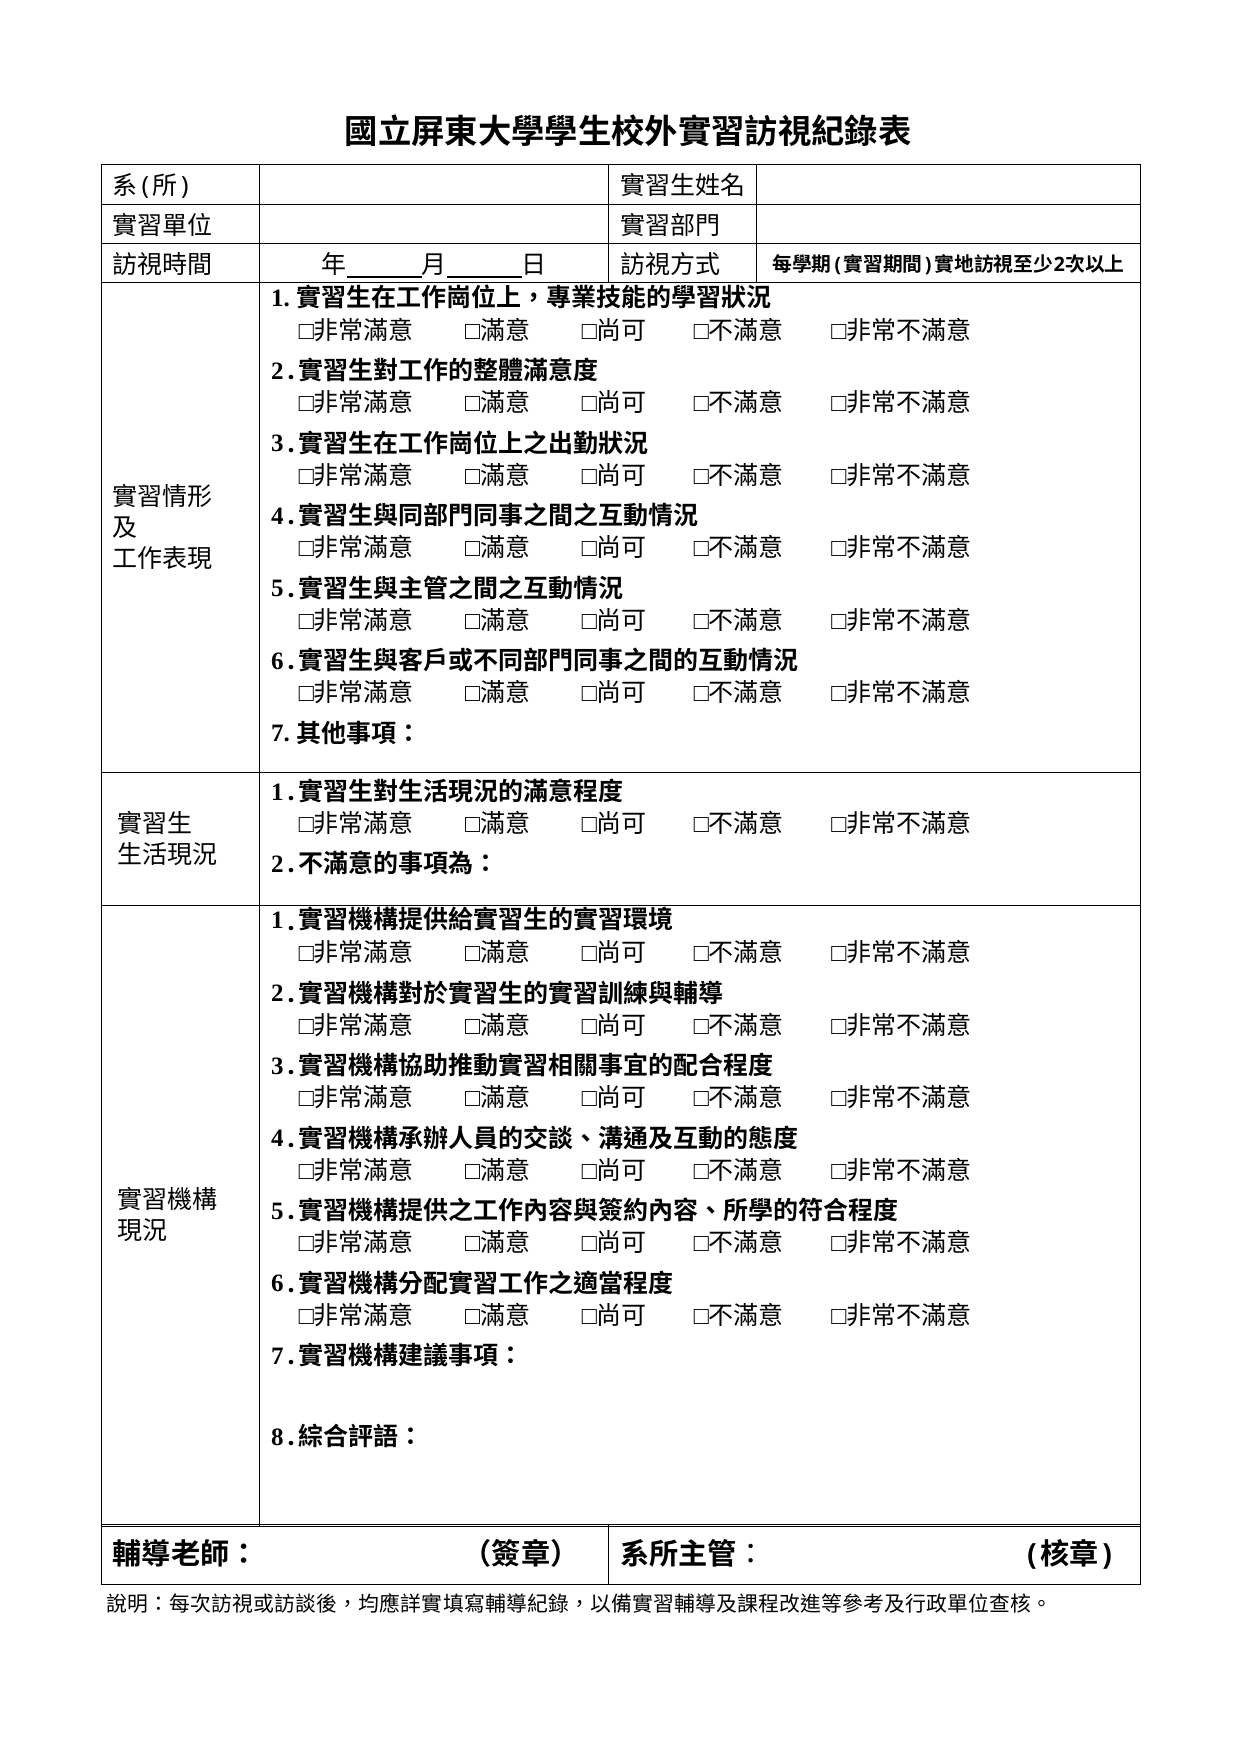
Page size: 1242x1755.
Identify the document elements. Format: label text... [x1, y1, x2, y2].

table_cell 訪視方式 [609, 244, 756, 282]
table_cell [260, 205, 608, 243]
table_cell 系所主管： (核章) [609, 1527, 1140, 1584]
text 說明：每次訪視或訪談後，均應詳實填寫輔導紀錄，以備實習輔導及課程改進等參考及行政單位查核。 [106, 1588, 1135, 1618]
table_cell 實習部門 [609, 205, 756, 243]
table_cell 每學期(實習期間)實地訪視至少2次以上 [757, 244, 1140, 282]
table_header [260, 165, 608, 203]
table_cell 實習生 生活現況 [102, 773, 259, 905]
table_cell 年 月 日 [260, 244, 608, 282]
table_cell 實習機構 現況 [102, 906, 259, 1524]
table_header 實習生姓名 [609, 165, 756, 203]
table_header 系(所) [102, 165, 259, 203]
table_cell 輔導老師： （簽章） [102, 1527, 608, 1584]
table_header [757, 165, 1140, 203]
text 國立屏東大學學生校外實習訪視紀錄表 [118, 106, 1138, 149]
table_cell [757, 205, 1140, 243]
table_cell 實習情形 及 工作表現 [102, 283, 259, 772]
table_cell 1. 實習生在工作崗位上，專業技能的學習狀況 □非常滿意 □滿意 □尚可 □不滿意 □非常不滿意 2.實習生對工作的整體滿意度 □非常滿意 □滿意 □尚可 □不滿意 □非常不滿意 3.實習生在工作崗位上之出勤狀況 □非常滿意 □滿意 □尚可 □不滿意 □非常不滿意 4.實習生與同部門同事之間之互動情況 □非常滿意 □滿意 □尚可 □不滿意 □非常不滿意 5.實習生與主管之間之互動情況 □非常滿意 □滿意 □尚可 □不滿意 □非常不滿意 6.實習生與客戶或不同部門同事之間的互動情況 □非常滿意 □滿意 □尚可 □不滿意 □非常不滿意 7. 其他事項： [260, 283, 1140, 772]
table_cell 實習單位 [102, 205, 259, 243]
table_cell 1.實習機構提供給實習生的實習環境 □非常滿意 □滿意 □尚可 □不滿意 □非常不滿意 2.實習機構對於實習生的實習訓練與輔導 □非常滿意 □滿意 □尚可 □不滿意 □非常不滿意 3.實習機構協助推動實習相關事宜的配合程度 □非常滿意 □滿意 □尚可 □不滿意 □非常不滿意 4.實習機構承辦人員的交談、溝通及互動的態度 □非常滿意 □滿意 □尚可 □不滿意 □非常不滿意 5.實習機構提供之工作內容與簽約內容、所學的符合程度 □非常滿意 □滿意 □尚可 □不滿意 □非常不滿意 6.實習機構分配實習工作之適當程度 □非常滿意 □滿意 □尚可 □不滿意 □非常不滿意 7.實習機構建議事項： 8.綜合評語： [260, 906, 1140, 1524]
table_cell 1.實習生對生活現況的滿意程度 □非常滿意 □滿意 □尚可 □不滿意 □非常不滿意 2.不滿意的事項為： [260, 773, 1140, 905]
table_cell 訪視時間 [102, 244, 259, 282]
